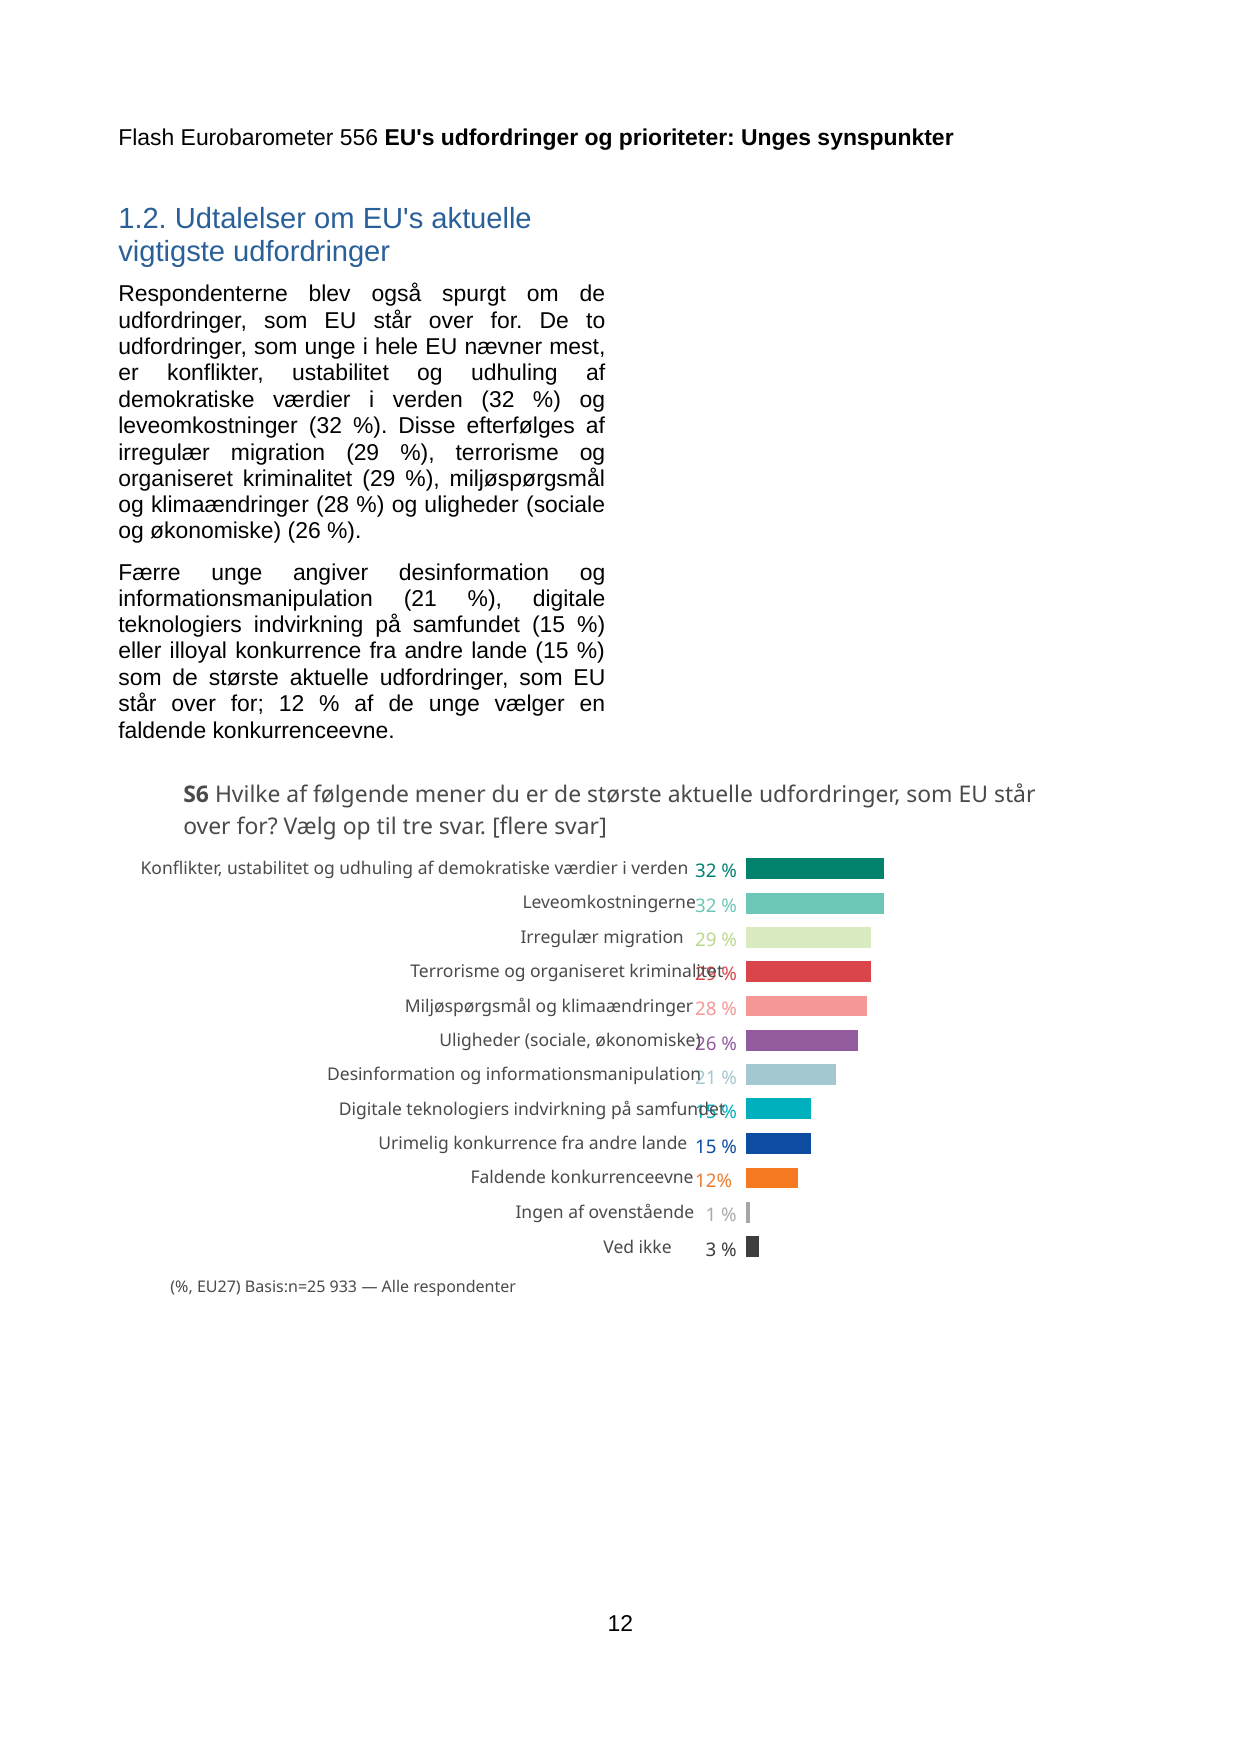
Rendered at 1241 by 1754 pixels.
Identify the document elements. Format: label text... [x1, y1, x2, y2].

text Respondenterne blev også spurgt om de udfordringer, som EU står over for. De to udfordringer, som unge i hele EU nævner mest, er konflikter, ustabilitet og udhuling af demokratiske værdier i verden (32 %) og leveomkostninger (32 %). Disse efterfølges af irregulær migration (29 %), terrorisme og organiseret kriminalitet (29 %), miljøspørgsmål og klimaændringer (28 %) og uligheder (sociale og økonomiske) (26 %). [118, 280, 605, 544]
text Færre unge angiver desinformation og informationsmanipulation (21 %), digitale teknologiers indvirkning på samfundet (15 %) eller illoyal konkurrence fra andre lande (15 %) som de største aktuelle udfordringer, som EU står over for; 12 % af de unge vælger en faldende konkurrenceevne. [118, 558, 605, 743]
subtitle 1.2. Udtalelser om EU's aktuelle vigtigste udfordringer [118, 201, 605, 268]
